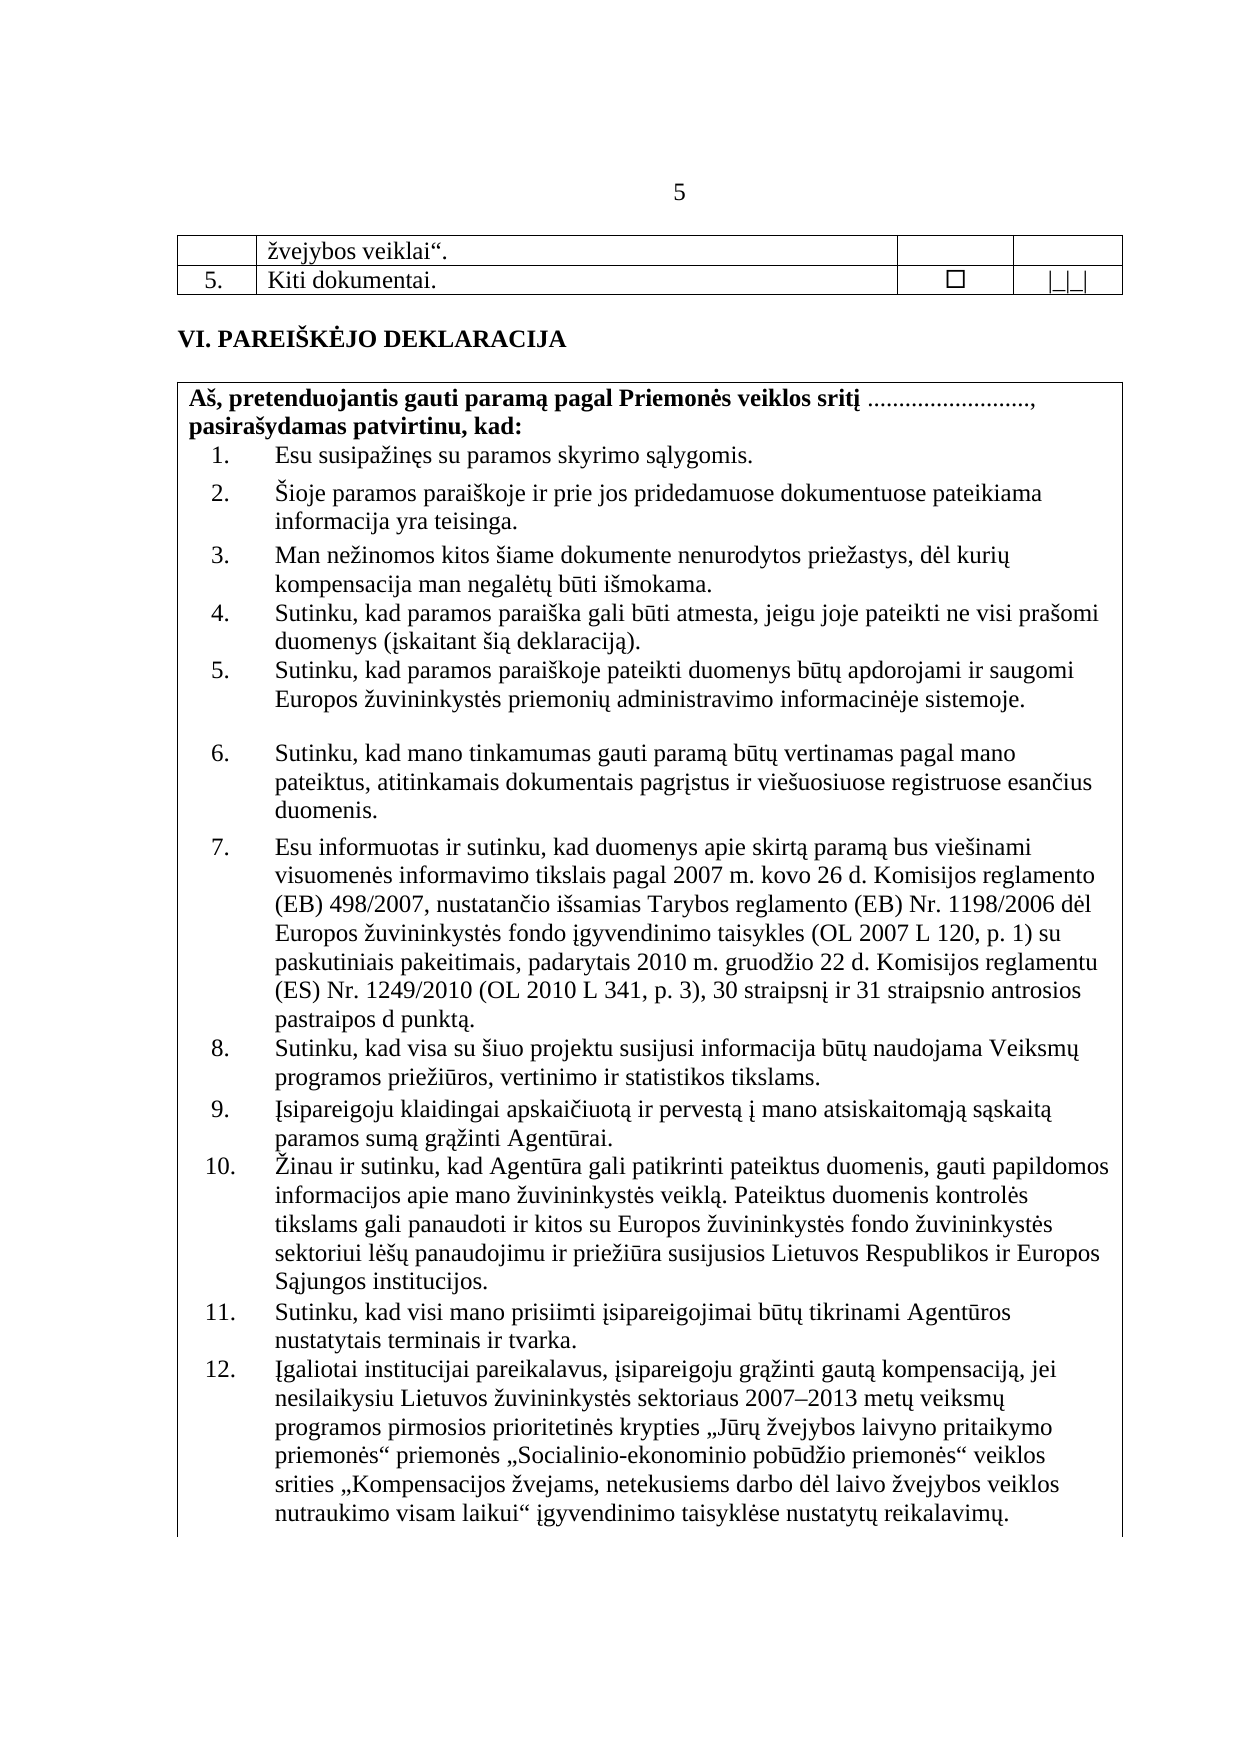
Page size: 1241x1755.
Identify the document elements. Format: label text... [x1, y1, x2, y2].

table_cell 3. [178, 540, 263, 598]
table_cell žvejybos veiklai“. [257, 236, 897, 264]
table_cell Įgaliotai institucijai pareikalavus, įsipareigoju grąžinti gautą kompensaciją, jei nesilaikysiu Lietuvos žuvininkystės sektoriaus 2007–2013 metų veiksmų programos pirmosios prioritetinės krypties „Jūrų žvejybos laivyno pritaikymo priemonės“ priemonės „Socialinio-ekonominio pobūdžio priemonės“ veiklos srities „Kompensacijos žvejams, netekusiems darbo dėl laivo žvejybos veiklos nutraukimo visam laikui“ įgyvendinimo taisyklėse nustatytų reikalavimų. [263, 1354, 1122, 1537]
table_cell 9. [178, 1094, 263, 1151]
table_cell 4. [178, 598, 263, 655]
table_cell 1. [178, 440, 263, 478]
table_cell 6. [178, 738, 263, 832]
table_cell 5. [178, 655, 263, 738]
table_cell 12. [178, 1354, 263, 1537]
table_cell Sutinku, kad visi mano prisiimti įsipareigojimai būtų tikrinami Agentūros nustatytais terminais ir tvarka. [263, 1297, 1122, 1354]
table_cell [] [898, 236, 1013, 264]
table_cell Žinau ir sutinku, kad Agentūra gali patikrinti pateiktus duomenis, gauti papildomos informacijos apie mano žuvininkystės veiklą. Pateiktus duomenis kontrolės tikslams gali panaudoti ir kitos su Europos žuvininkystės fondo žuvininkystės sektoriui lėšų panaudojimu ir priežiūra susijusios Lietuvos Respublikos ir Europos Sąjungos institucijos. [263, 1151, 1122, 1297]
table_cell 11. [178, 1297, 263, 1354]
table_header Aš, pretenduojantis gauti paramą pagal Priemonės veiklos sritį .........................., pasirašydamas patvirtinu, kad: [178, 383, 1122, 440]
table_cell Įsipareigoju klaidingai apskaičiuotą ir pervestą į mano atsiskaitomąją sąskaitą paramos sumą grąžinti Agentūrai. [263, 1094, 1122, 1151]
table_cell 5. [178, 266, 256, 294]
table_cell Sutinku, kad paramos paraiška gali būti atmesta, jeigu joje pateikti ne visi prašomi duomenys (įskaitant šią deklaraciją). [263, 598, 1122, 655]
table_cell 7. [178, 832, 263, 1033]
table_cell Sutinku, kad mano tinkamumas gauti paramą būtų vertinamas pagal mano pateiktus, atitinkamais dokumentais pagrįstus ir viešuosiuose registruose esančius duomenis. [263, 738, 1122, 832]
table_cell Esu susipažinęs su paramos skyrimo sąlygomis. [263, 440, 1122, 478]
table_cell Man nežinomos kitos šiame dokumente nenurodytos priežastys, dėl kurių kompensacija man negalėtų būti išmokama. [263, 540, 1122, 598]
table_cell [178, 236, 256, 264]
table_cell |_|_| [1014, 266, 1122, 294]
table_cell Šioje paramos paraiškoje ir prie jos pridedamuose dokumentuose pateikiama informacija yra teisinga. [263, 478, 1122, 540]
text VI. PAREIŠKĖJO DEKLARACIJA [177, 324, 1181, 353]
table_cell [] [898, 266, 1013, 294]
table_cell [1014, 236, 1122, 264]
table_cell 2. [178, 478, 263, 540]
table_cell 10. [178, 1151, 263, 1297]
table_cell Esu informuotas ir sutinku, kad duomenys apie skirtą paramą bus viešinami visuomenės informavimo tikslais pagal 2007 m. kovo 26 d. Komisijos reglamento (EB) 498/2007, nustatančio išsamias Tarybos reglamento (EB) Nr. 1198/2006 dėl Europos žuvininkystės fondo įgyvendinimo taisykles (OL 2007 L 120, p. 1) su paskutiniais pakeitimais, padarytais 2010 m. gruodžio 22 d. Komisijos reglamentu (ES) Nr. 1249/2010 (OL 2010 L 341, p. 3), 30 straipsnį ir 31 straipsnio antrosios pastraipos d punktą. [263, 832, 1122, 1033]
table_cell Kiti dokumentai. [257, 266, 897, 294]
table_cell 8. [178, 1033, 263, 1094]
table_cell Sutinku, kad paramos paraiškoje pateikti duomenys būtų apdorojami ir saugomi Europos žuvininkystės priemonių administravimo informacinėje sistemoje. [263, 655, 1122, 738]
table_cell Sutinku, kad visa su šiuo projektu susijusi informacija būtų naudojama Veiksmų programos priežiūros, vertinimo ir statistikos tikslams. [263, 1033, 1122, 1094]
